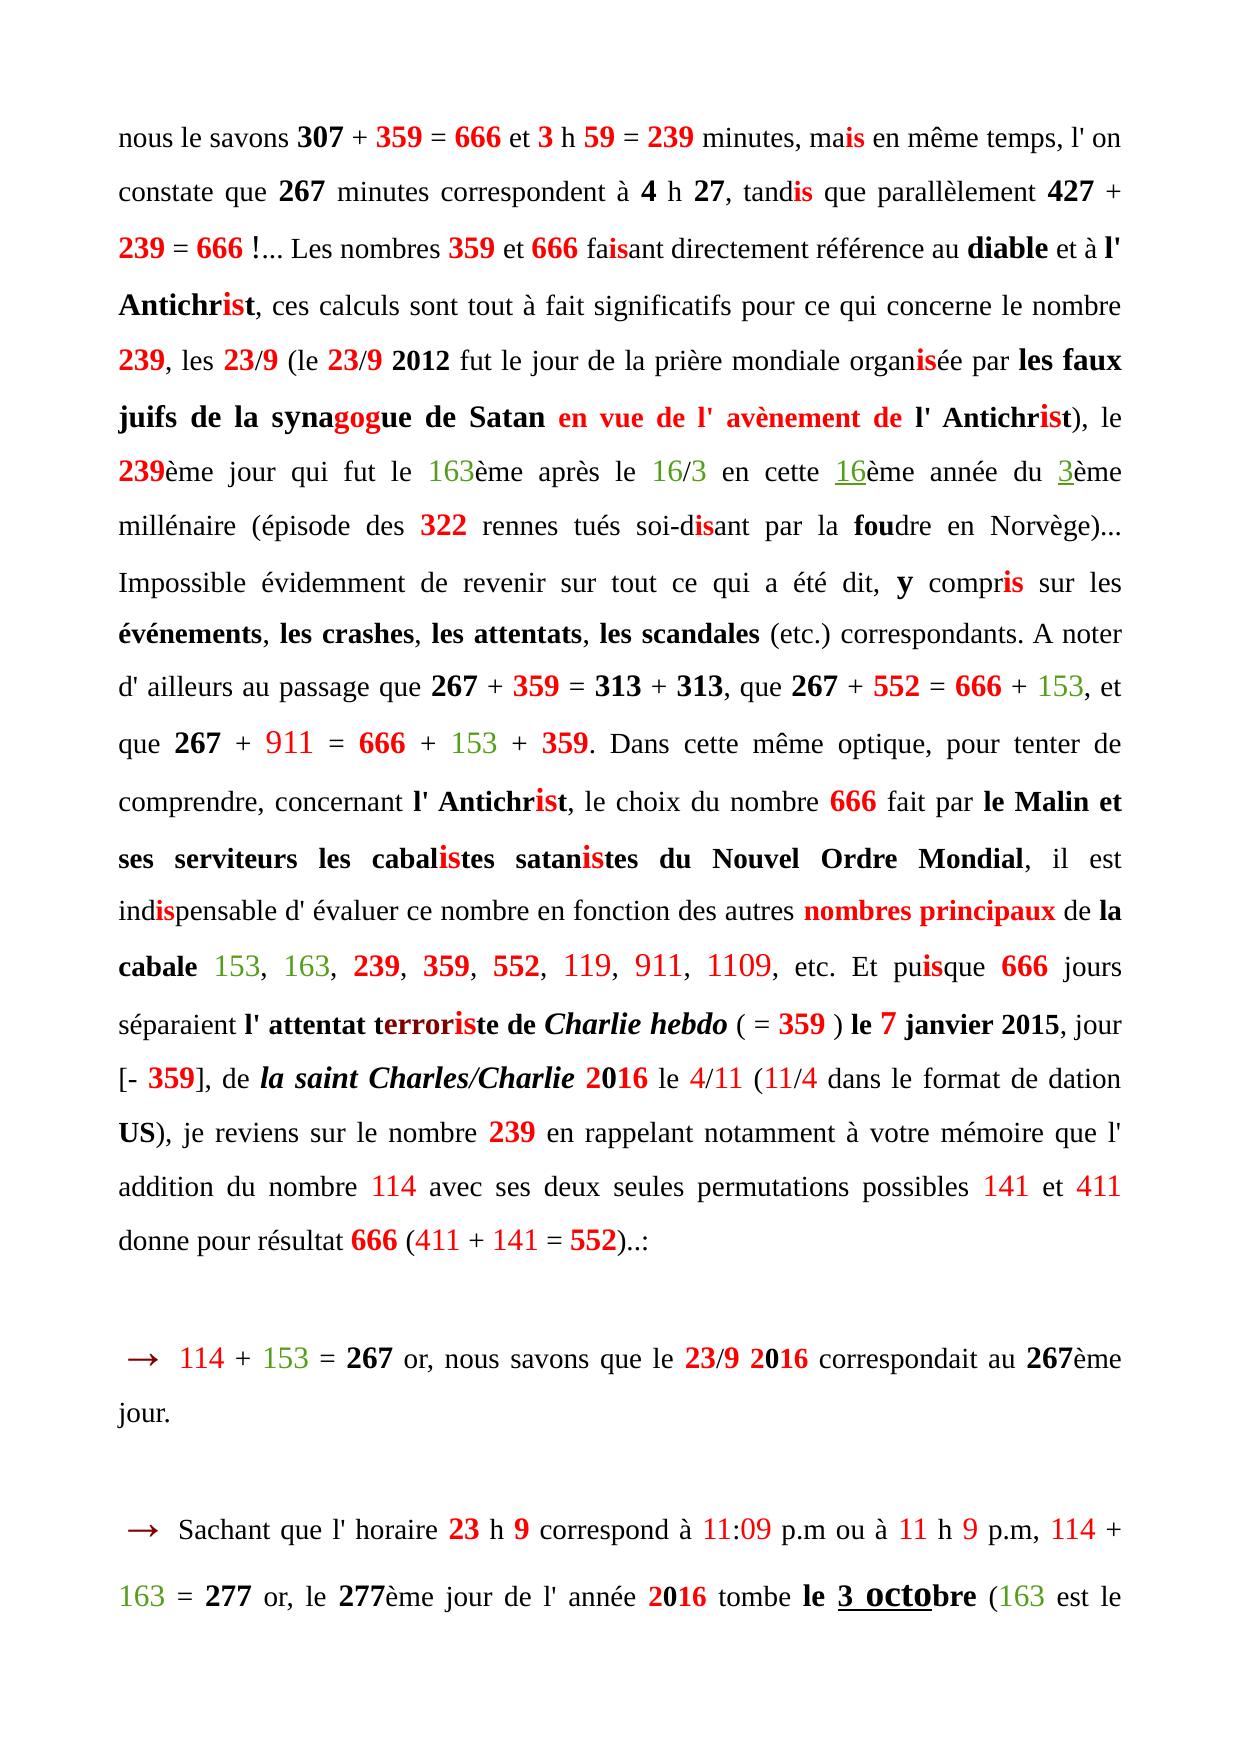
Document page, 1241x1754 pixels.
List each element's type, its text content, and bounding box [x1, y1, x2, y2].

text nous le savons 307 + 359 = 666 et 3 h 59 = 239 minutes, mais en même temps, l' on constate que 267 minutes correspondent à 4 h 27, tandis que parallèlement 427 + 239 = 666 !... Les nombres 359 et 666 faisant directement référence au diable et à l' Antichrist, ces calculs sont tout à fait significatifs pour ce qui concerne le nombre 239, les 23/9 (le 23/9 2012 fut le jour de la prière mondiale organisée par les faux juifs de la synagogue de Satan en vue de l' avènement de l' Antichrist), le 239ème jour qui fut le 163ème après le 16/3 en cette 16ème année du 3ème millénaire (épisode des 322 rennes tués soi-disant par la foudre en Norvège)... Impossible évidemment de revenir sur tout ce qui a été dit, y compris sur les événements, les crashes, les attentats, les scandales (etc.) correspondants. A noter d' ailleurs au passage que 267 + 359 = 313 + 313, que 267 + 552 = 666 + 153, et que 267 + 911 = 666 + 153 + 359. Dans cette même optique, pour tenter de comprendre, concernant l' Antichrist, le choix du nombre 666 fait par le Malin et ses serviteurs les cabalistes satanistes du Nouvel Ordre Mondial, il est indispensable d' évaluer ce nombre en fonction des autres nombres principaux de la cabale 153, 163, 239, 359, 552, 119, 911, 1109, etc. Et puisque 666 jours séparaient l' attentat terroriste de Charlie hebdo ( = 359 ) le 7 janvier 2015, jour [- 359], de la saint Charles/Charlie 2016 le 4/11 (11/4 dans le format de dation US), je reviens sur le nombre 239 en rappelant notamment à votre mémoire que l' addition du nombre 114 avec ses deux seules permutations possibles 141 et 411 donne pour résultat 666 (411 + 141 = 552)..: [118, 118, 1122, 1257]
text → 114 + 153 = 267 or, nous savons que le 23/9 2016 correspondait au 267ème jour. [118, 1321, 1122, 1429]
text → Sachant que l' horaire 23 h 9 correspond à 11:09 p.m ou à 11 h 9 p.m, 114 + 163 = 277 or, le 277ème jour de l' année 2016 tombe le 3 octobre (163 est le [118, 1492, 1122, 1615]
